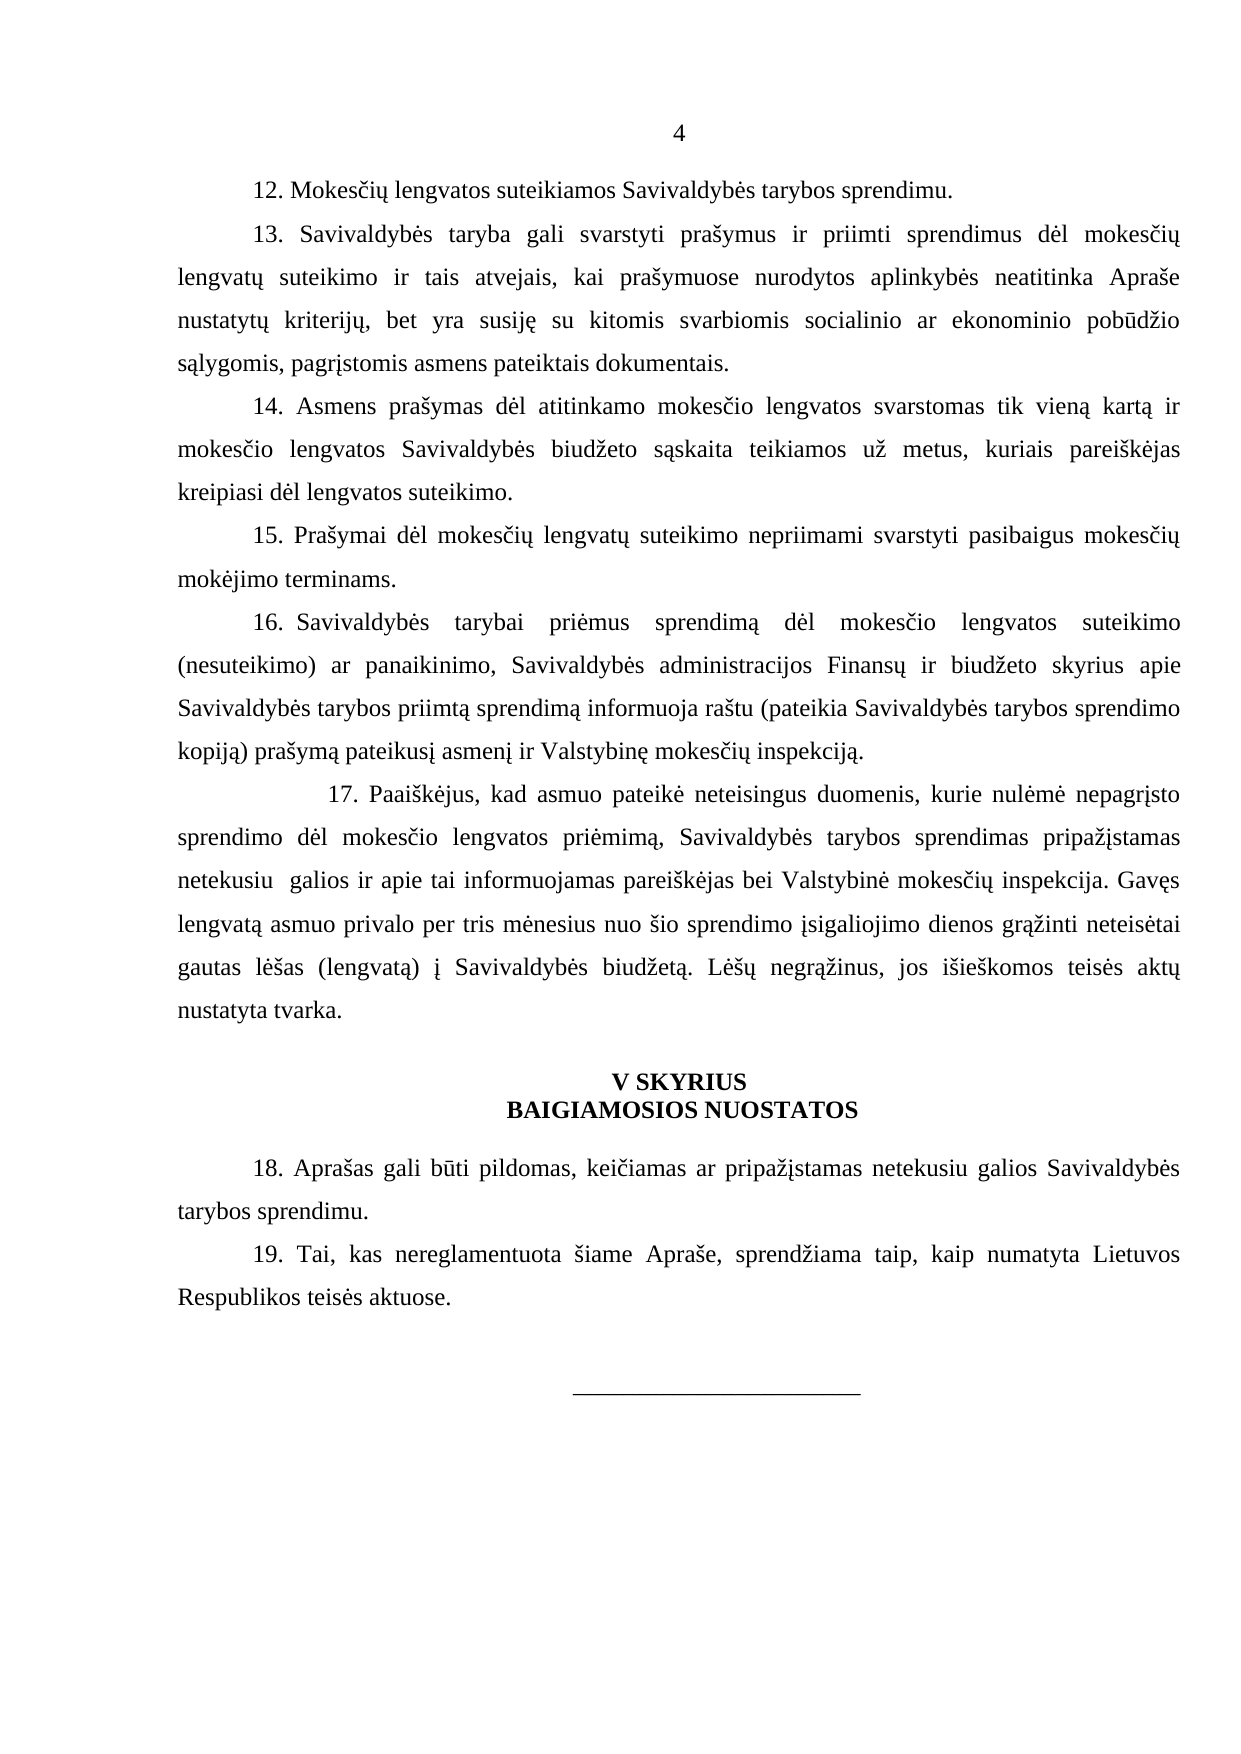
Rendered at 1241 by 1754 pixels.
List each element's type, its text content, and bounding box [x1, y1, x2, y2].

text BAIGIAMOSIOS NUOSTATOS [177, 1096, 1181, 1124]
text 13. Savivaldybės taryba gali svarstyti prašymus ir priimti sprendimus dėl mokesčių lengvatų suteikimo ir tais atvejais, kai prašymuose nurodytos aplinkybės neatitinka Apraše nustatytų kriterijų, bet yra susiję su kitomis svarbiomis socialinio ar ekonominio pobūdžio sąlygomis, pagrįstomis asmens pateiktais dokumentais. [177, 219, 1181, 377]
text 19. Tai, kas nereglamentuota šiame Apraše, sprendžiama taip, kaip numatyta Lietuvos Respublikos teisės aktuose. [177, 1239, 1181, 1311]
text V SKYRIUS [177, 1067, 1181, 1096]
text 17. Paaiškėjus, kad asmuo pateikė neteisingus duomenis, kurie nulėmė nepagrįsto sprendimo dėl mokesčio lengvatos priėmimą, Savivaldybės tarybos sprendimas pripažįstamas netekusiu galios ir apie tai informuojamas pareiškėjas bei Valstybinė mokesčių inspekcija. Gavęs lengvatą asmuo privalo per tris mėnesius nuo šio sprendimo įsigaliojimo dienos grąžinti neteisėtai gautas lėšas (lengvatą) į Savivaldybės biudžetą. Lėšų negrąžinus, jos išieškomos teisės aktų nustatyta tvarka. [177, 779, 1181, 1024]
text 14. Asmens prašymas dėl atitinkamo mokesčio lengvatos svarstomas tik vieną kartą ir mokesčio lengvatos Savivaldybės biudžeto sąskaita teikiamos už metus, kuriais pareiškėjas kreipiasi dėl lengvatos suteikimo. [177, 391, 1181, 506]
text 18. Aprašas gali būti pildomas, keičiamas ar pripažįstamas netekusiu galios Savivaldybės tarybos sprendimu. [177, 1153, 1181, 1225]
text 12. Mokesčių lengvatos suteikiamos Savivaldybės tarybos sprendimu. [177, 176, 1181, 204]
text 16. Savivaldybės tarybai priėmus sprendimą dėl mokesčio lengvatos suteikimo (nesuteikimo) ar panaikinimo, Savivaldybės administracijos Finansų ir biudžeto skyrius apie Savivaldybės tarybos priimtą sprendimą informuoja raštu (pateikia Savivaldybės tarybos sprendimo kopiją) prašymą pateikusį asmenį ir Valstybinę mokesčių inspekciją. [177, 607, 1181, 765]
text 15. Prašymai dėl mokesčių lengvatų suteikimo nepriimami svarstyti pasibaigus mokesčių mokėjimo terminams. [177, 521, 1181, 592]
text _______________________ [177, 1369, 1181, 1397]
